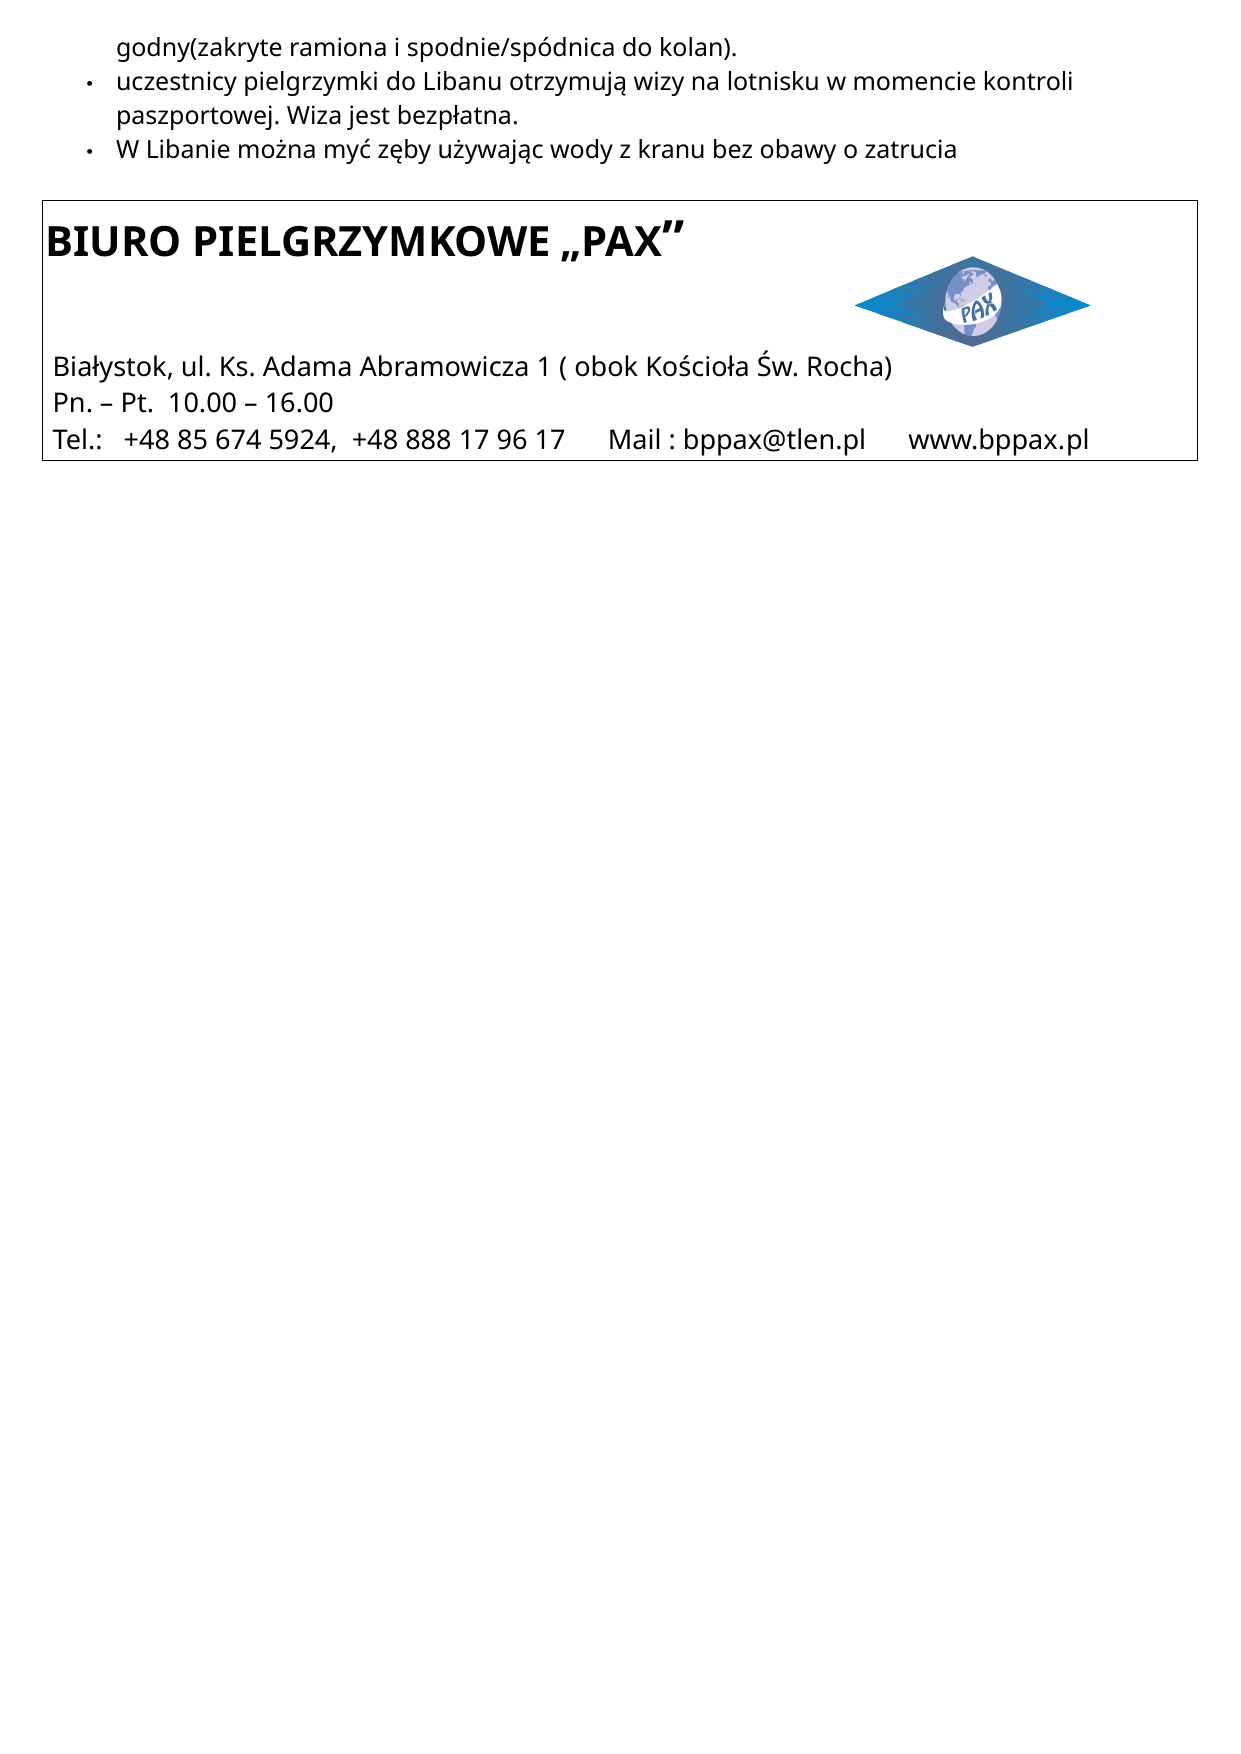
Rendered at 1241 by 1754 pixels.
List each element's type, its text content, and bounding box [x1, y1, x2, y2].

text BIURO PIELGRZYMKOWE „PAX” [43, 201, 1197, 344]
text Tel.: +48 85 674 5924, +48 888 17 96 17 Mail : bppax@tlen.pl www.bppax.pl [43, 418, 1197, 460]
text Pn. – Pt. 10.00 – 16.00 [43, 381, 1197, 418]
text Białystok, ul. Ks. Adama Abramowicza 1 ( obok Kościoła Św. Rocha) [43, 344, 1197, 381]
list godny(zakryte ramiona i spodnie/spódnica do kolan). [86, 30, 1198, 64]
list uczestnicy pielgrzymki do Libanu otrzymują wizy na lotnisku w momencie kontroli paszportowej. Wiza jest bezpłatna. [86, 64, 1198, 132]
list W Libanie można myć zęby używając wody z kranu bez obawy o zatrucia [86, 132, 1198, 166]
